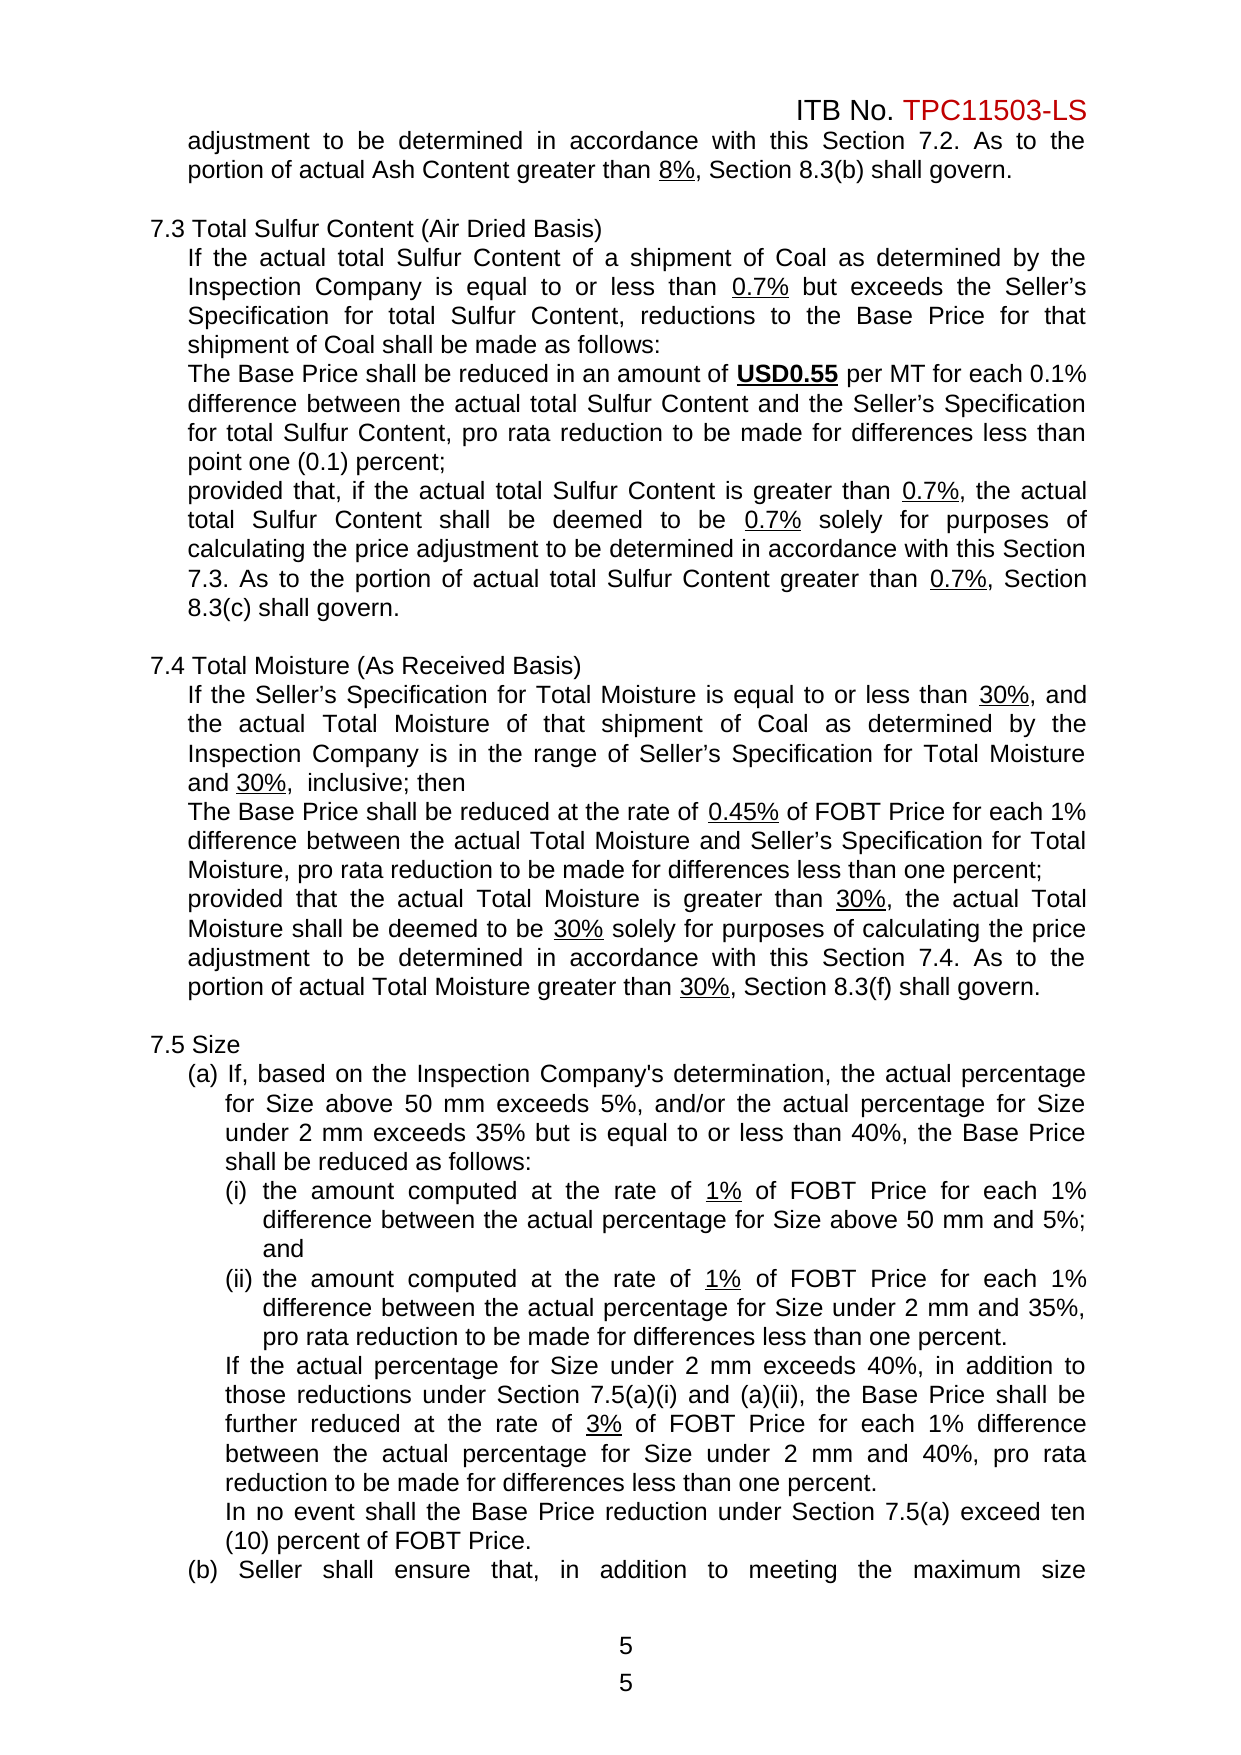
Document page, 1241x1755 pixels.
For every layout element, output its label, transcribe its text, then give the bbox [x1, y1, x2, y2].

text If the actual total Sulfur Content of a shipment of Coal as determined by the Inspection Company is equal to or less than 0.7% but exceeds the Seller’s Specification for total Sulfur Content, reductions to the Base Price for that shipment of Coal shall be made as follows: [187, 243, 1087, 359]
text provided that, if the actual total Sulfur Content is greater than 0.7%, the actual total Sulfur Content shall be deemed to be 0.7% solely for purposes of calculating the price adjustment to be determined in accordance with this Section 7.3. As to the portion of actual total Sulfur Content greater than 0.7%, Section 8.3(c) shall govern. [187, 476, 1087, 622]
text 7.4 Total Moisture (As Received Basis) [150, 651, 1087, 680]
text adjustment to be determined in accordance with this Section 7.2. As to the portion of actual Ash Content greater than 8%, Section 8.3(b) shall govern. [187, 126, 1087, 184]
text If the actual percentage for Size under 2 mm exceeds 40%, in addition to those reductions under Section 7.5(a)(i) and (a)(ii), the Base Price shall be further reduced at the rate of 3% of FOBT Price for each 1% difference between the actual percentage for Size under 2 mm and 40%, pro rata reduction to be made for differences less than one percent. [225, 1351, 1087, 1497]
text (i) the amount computed at the rate of 1% of FOBT Price for each 1% difference between the actual percentage for Size above 50 mm and 5%; and [225, 1176, 1087, 1264]
text 7.3 Total Sulfur Content (Air Dried Basis) [150, 214, 1192, 243]
text The Base Price shall be reduced at the rate of 0.45% of FOBT Price for each 1% difference between the actual Total Moisture and Seller’s Specification for Total Moisture, pro rata reduction to be made for differences less than one percent; [187, 797, 1087, 884]
text In no event shall the Base Price reduction under Section 7.5(a) exceed ten (10) percent of FOBT Price. [225, 1497, 1087, 1555]
text (a) If, based on the Inspection Company's determination, the actual percentage for Size above 50 mm exceeds 5%, and/or the actual percentage for Size under 2 mm exceeds 35% but is equal to or less than 40%, the Base Price shall be reduced as follows: [187, 1059, 1087, 1176]
text 7.5 Size [150, 1030, 1087, 1059]
text (b) Seller shall ensure that, in addition to meeting the maximum size [187, 1555, 1087, 1584]
text (ii) the amount computed at the rate of 1% of FOBT Price for each 1% difference between the actual percentage for Size under 2 mm and 35%, pro rata reduction to be made for differences less than one percent. [225, 1264, 1087, 1351]
text If the Seller’s Specification for Total Moisture is equal to or less than 30%, and the actual Total Moisture of that shipment of Coal as determined by the Inspection Company is in the range of Seller’s Specification for Total Moisture and 30%, inclusive; then [187, 680, 1087, 797]
text provided that the actual Total Moisture is greater than 30%, the actual Total Moisture shall be deemed to be 30% solely for purposes of calculating the price adjustment to be determined in accordance with this Section 7.4. As to the portion of actual Total Moisture greater than 30%, Section 8.3(f) shall govern. [187, 884, 1087, 1001]
text The Base Price shall be reduced in an amount of USD0.55 per MT for each 0.1% difference between the actual total Sulfur Content and the Seller’s Specification for total Sulfur Content, pro rata reduction to be made for differences less than point one (0.1) percent; [187, 359, 1087, 476]
